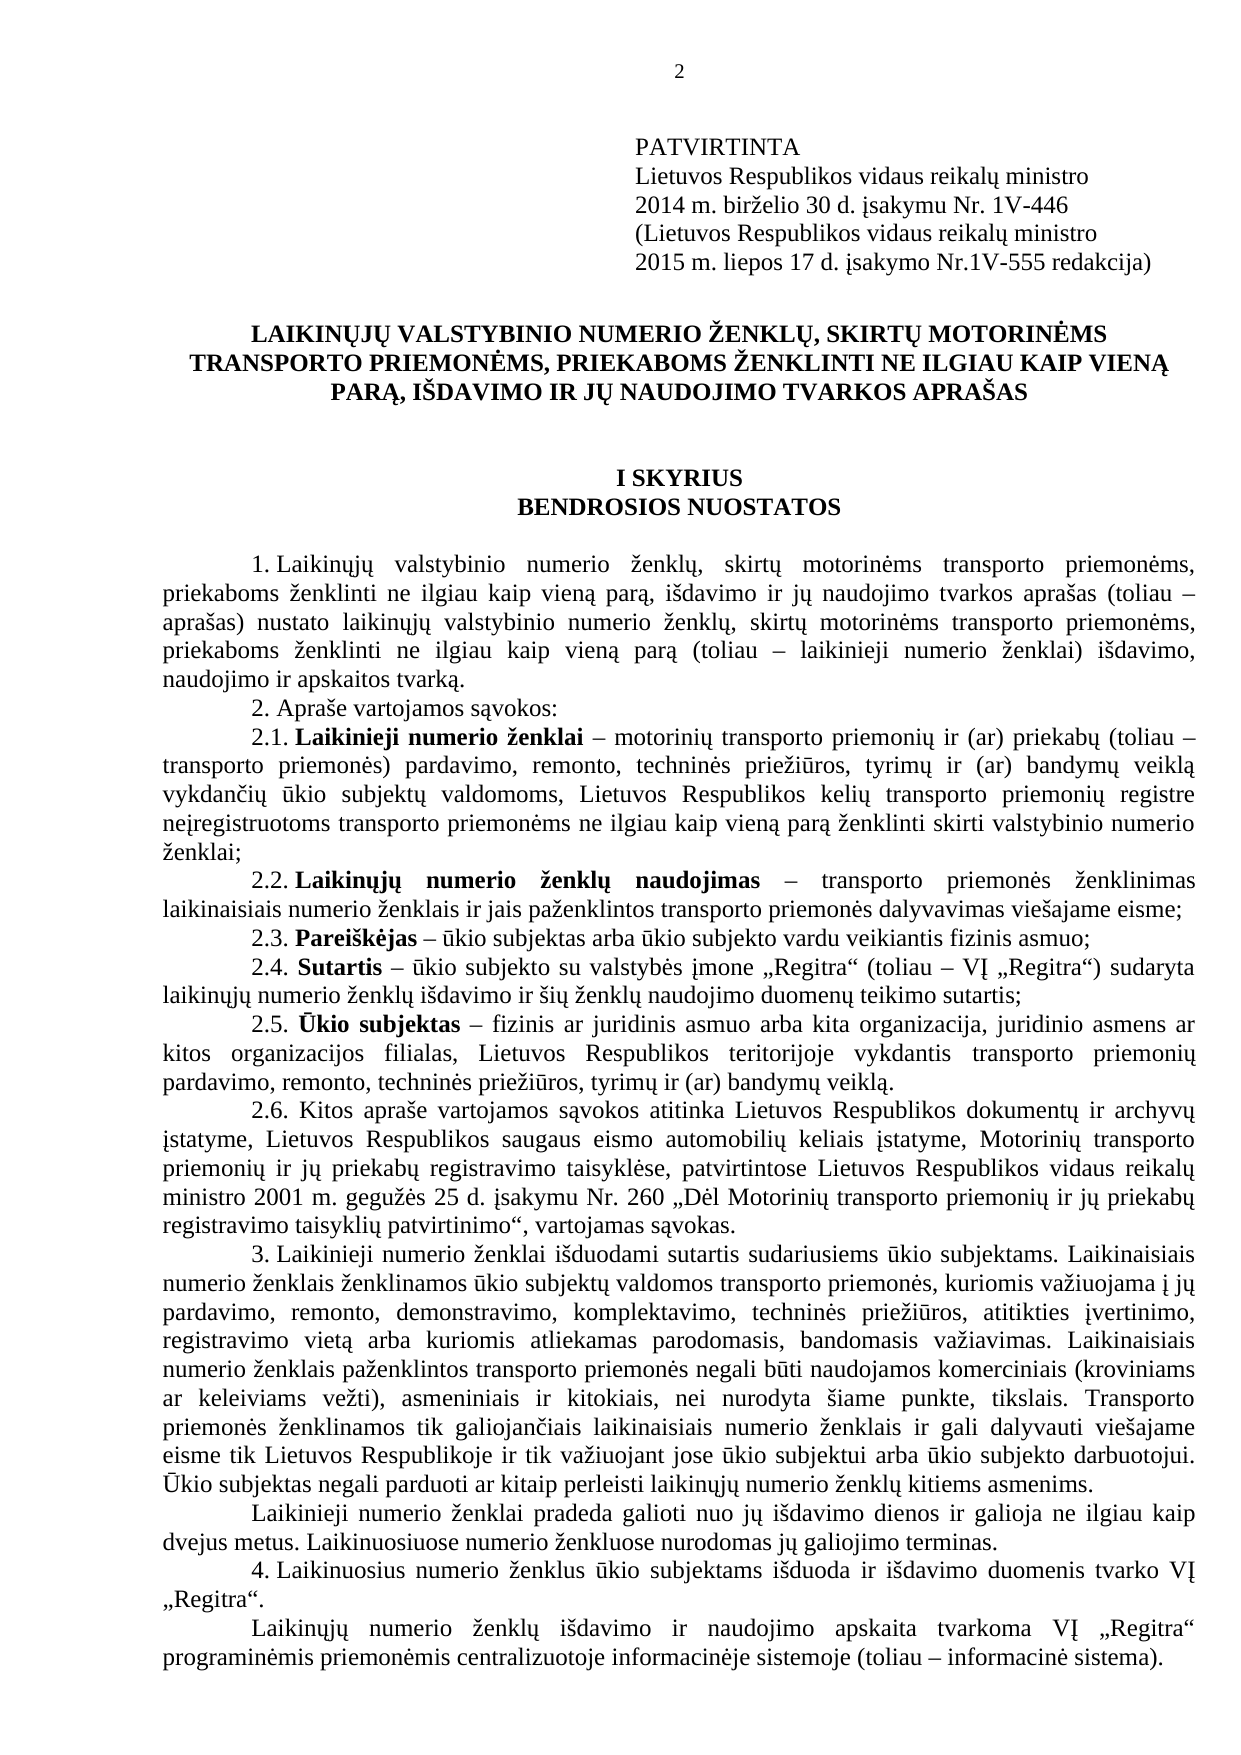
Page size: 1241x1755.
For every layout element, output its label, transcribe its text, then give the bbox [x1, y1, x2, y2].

text 2.4. Sutartis – ūkio subjekto su valstybės įmone „Regitra“ (toliau – VĮ „Regitra“) sudaryta laikinųjų numerio ženklų išdavimo ir šių ženklų naudojimo duomenų teikimo sutartis; [162, 952, 1196, 1009]
text I SKYRIUS [162, 463, 1196, 492]
text 3. Laikinieji numerio ženklai išduodami sutartis sudariusiems ūkio subjektams. Laikinaisiais numerio ženklais ženklinamos ūkio subjektų valdomos transporto priemonės, kuriomis važiuojama į jų pardavimo, remonto, demonstravimo, komplektavimo, techninės priežiūros, atitikties įvertinimo, registravimo vietą arba kuriomis atliekamas parodomasis, bandomasis važiavimas. Laikinaisiais numerio ženklais paženklintos transporto priemonės negali būti naudojamos komerciniais (kroviniams ar keleiviams vežti), asmeniniais ir kitokiais, nei nurodyta šiame punkte, tikslais. Transporto priemonės ženklinamos tik galiojančiais laikinaisiais numerio ženklais ir gali dalyvauti viešajame eisme tik Lietuvos Respublikoje ir tik važiuojant jose ūkio subjektui arba ūkio subjekto darbuotojui. Ūkio subjektas negali parduoti ar kitaip perleisti laikinųjų numerio ženklų kitiems asmenims. [162, 1239, 1196, 1498]
text 2.2. Laikinųjų numerio ženklų naudojimas – transporto priemonės ženklinimas laikinaisiais numerio ženklais ir jais paženklintos transporto priemonės dalyvavimas viešajame eisme; [162, 865, 1196, 923]
text 1. Laikinųjų valstybinio numerio ženklų, skirtų motorinėms transporto priemonėms, priekaboms ženklinti ne ilgiau kaip vieną parą, išdavimo ir jų naudojimo tvarkos aprašas (toliau – aprašas) nustato laikinųjų valstybinio numerio ženklų, skirtų motorinėms transporto priemonėms, priekaboms ženklinti ne ilgiau kaip vieną parą (toliau – laikinieji numerio ženklai) išdavimo, naudojimo ir apskaitos tvarką. [162, 549, 1196, 693]
text 4. Laikinuosius numerio ženklus ūkio subjektams išduoda ir išdavimo duomenis tvarko VĮ „Regitra“. [162, 1555, 1196, 1613]
text Laikinieji numerio ženklai pradeda galioti nuo jų išdavimo dienos ir galioja ne ilgiau kaip dvejus metus. Laikinuosiuose numerio ženkluose nurodomas jų galiojimo terminas. [162, 1498, 1196, 1555]
text 2.1. Laikinieji numerio ženklai – motorinių transporto priemonių ir (ar) priekabų (toliau – transporto priemonės) pardavimo, remonto, techninės priežiūros, tyrimų ir (ar) bandymų veiklą vykdančių ūkio subjektų valdomoms, Lietuvos Respublikos kelių transporto priemonių registre neįregistruotoms transporto priemonėms ne ilgiau kaip vieną parą ženklinti skirti valstybinio numerio ženklai; [162, 722, 1196, 865]
text 2.3. Pareiškėjas – ūkio subjektas arba ūkio subjekto vardu veikiantis fizinis asmuo; [162, 923, 1196, 952]
text 2.5. Ūkio subjektas – fizinis ar juridinis asmuo arba kita organizacija, juridinio asmens ar kitos organizacijos filialas, Lietuvos Respublikos teritorijoje vykdantis transporto priemonių pardavimo, remonto, techninės priežiūros, tyrimų ir (ar) bandymų veiklą. [162, 1009, 1196, 1095]
text 2.6. Kitos apraše vartojamos sąvokos atitinka Lietuvos Respublikos dokumentų ir archyvų įstatyme, Lietuvos Respublikos saugaus eismo automobilių keliais įstatyme, Motorinių transporto priemonių ir jų priekabų registravimo taisyklėse, patvirtintose Lietuvos Respublikos vidaus reikalų ministro 2001 m. gegužės 25 d. įsakymu Nr. 260 „Dėl Motorinių transporto priemonių ir jų priekabų registravimo taisyklių patvirtinimo“, vartojamas sąvokas. [162, 1095, 1196, 1239]
text Laikinųjų numerio ženklų išdavimo ir naudojimo apskaita tvarkoma VĮ „Regitra“ programinėmis priemonėmis centralizuotoje informacinėje sistemoje (toliau – informacinė sistema). [162, 1613, 1196, 1670]
text LAIKINŲJŲ VALSTYBINIO NUMERIO ŽENKLŲ, SKIRTŲ MOTORINĖMS TRANSPORTO PRIEMONĖMS, PRIEKABOMS ŽENKLINTI NE ILGIAU KAIP VIENĄ PARĄ, IŠDAVIMO IR JŲ NAUDOJIMO TVARKOS APRAŠAS [162, 319, 1196, 405]
text 2014 m. birželio 30 d. įsakymu Nr. 1V-446 [635, 190, 1196, 218]
text PATVIRTINTA [635, 132, 1196, 161]
text Lietuvos Respublikos vidaus reikalų ministro [635, 161, 1196, 190]
text BENDROSIOS NUOSTATOS [162, 492, 1196, 520]
text 2015 m. liepos 17 d. įsakymo Nr.1V-555 redakcija) [635, 247, 1196, 276]
text 2. Apraše vartojamos sąvokos: [162, 693, 1196, 722]
text (Lietuvos Respublikos vidaus reikalų ministro [635, 218, 1196, 247]
